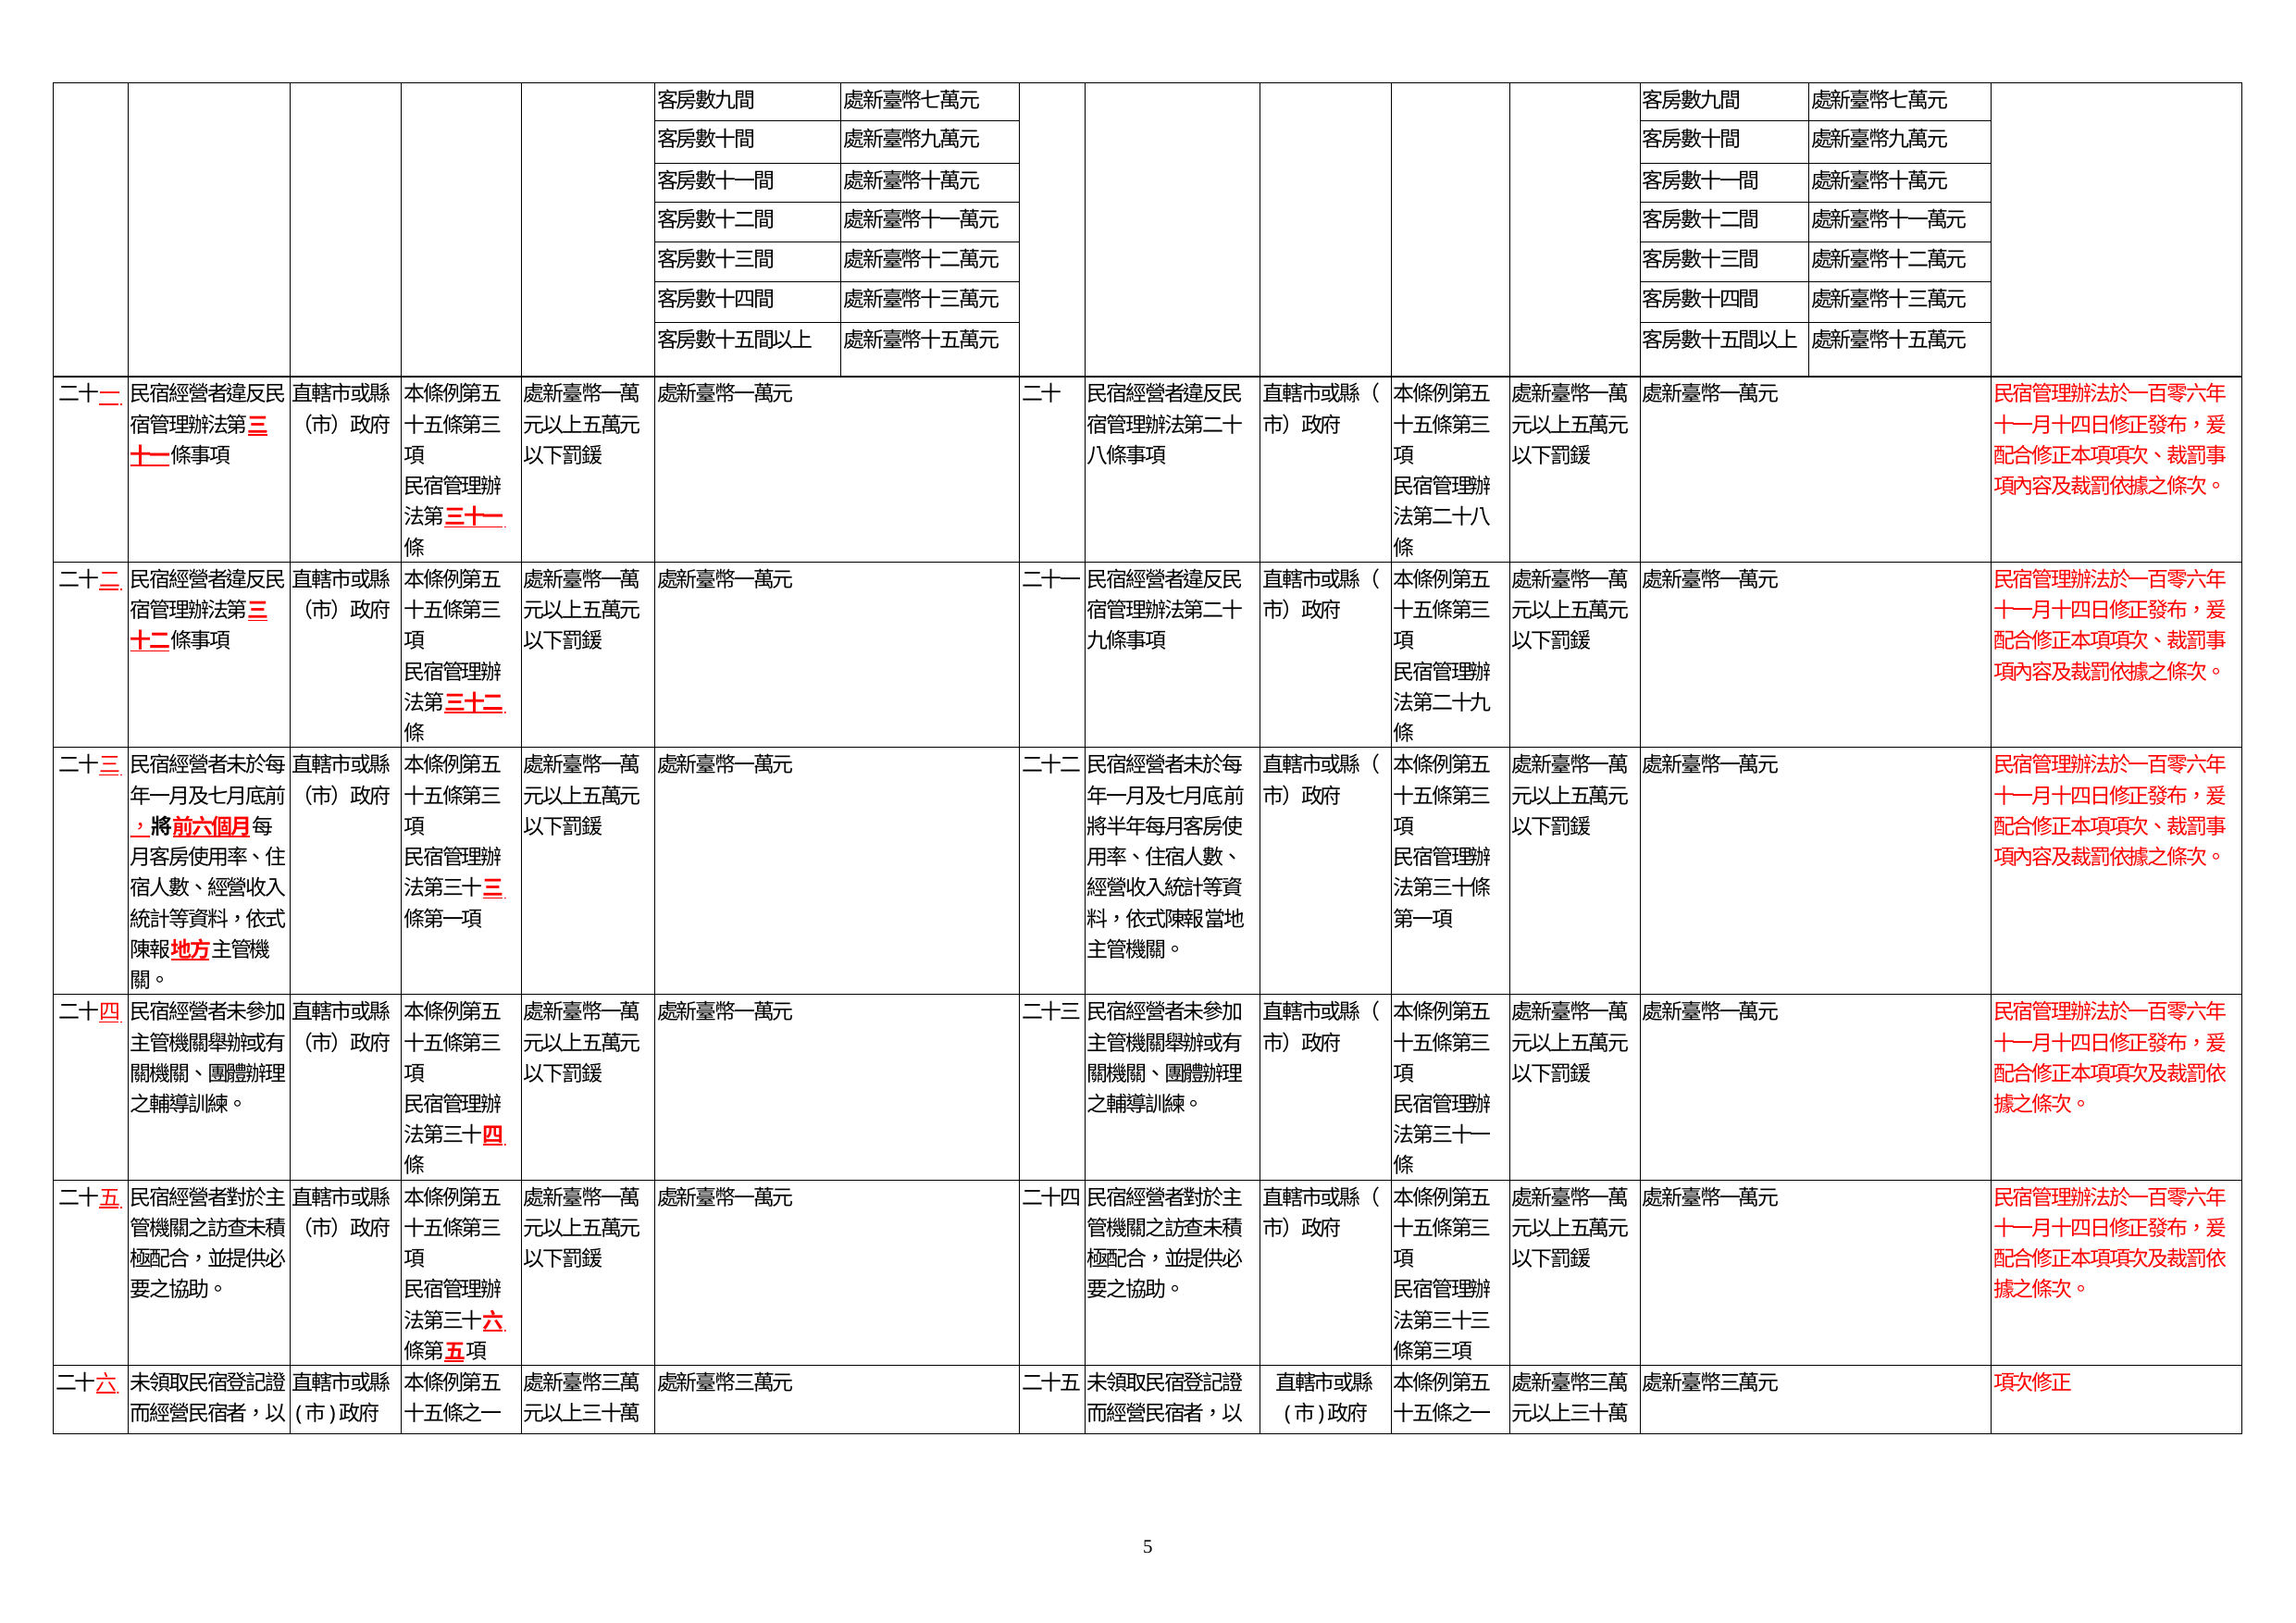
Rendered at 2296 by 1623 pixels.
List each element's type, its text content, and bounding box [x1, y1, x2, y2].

table_cell [1510, 83, 1640, 376]
table_cell 處新臺幣一萬元以上五萬元以下罰鍰 [522, 563, 654, 747]
table_cell 處新臺幣十三萬元 [1809, 282, 1991, 321]
table_cell 處新臺幣七萬元 [1809, 83, 1991, 120]
table_cell 二十五 [1020, 1366, 1085, 1433]
table_cell 直轄市或縣（市）政府 [1260, 748, 1391, 994]
table_cell 處新臺幣一萬元以上五萬元以下罰鍰 [522, 378, 654, 562]
table_cell 二十 [1020, 378, 1085, 562]
table_cell 處新臺幣九萬元 [1809, 121, 1991, 163]
table_cell 二十二 [54, 563, 128, 747]
table_cell 處新臺幣三萬元以上三十萬 [1510, 1366, 1640, 1433]
table_cell 處新臺幣十二萬元 [841, 242, 1019, 281]
table_cell 民宿經營者違反民宿管理辦法第三十一條事項 [129, 378, 290, 562]
table_cell 客房數九間 [1641, 83, 1808, 120]
table_cell 處新臺幣一萬元以上五萬元以下罰鍰 [1510, 1181, 1640, 1365]
table_cell 直轄市或縣（市）政府 [291, 748, 401, 994]
table_cell 項次修正 [1992, 1366, 2241, 1433]
table_cell 客房數十四間 [655, 282, 840, 321]
table_cell 民宿經營者違反民宿管理辦法第三十二條事項 [129, 563, 290, 747]
table_cell 處新臺幣七萬元 [841, 83, 1019, 120]
table_cell 客房數九間 [655, 83, 840, 120]
table_cell 民宿管理辦法於一百零六年十一月十四日修正發布，爰配合修正本項項次及裁罰依據之條次。 [1992, 1181, 2241, 1365]
table_cell [129, 83, 290, 376]
table_cell 民宿管理辦法於一百零六年十一月十四日修正發布，爰配合修正本項項次、裁罰事項內容及裁罰依據之條次。 [1992, 378, 2241, 562]
table_cell 民宿經營者違反民宿管理辦法第二十八條事項 [1086, 378, 1260, 562]
table_cell 二十二 [1020, 748, 1085, 994]
table_cell 處新臺幣十五萬元 [841, 323, 1019, 376]
table_cell 民宿經營者未參加主管機關舉辦或有關機關、團體辦理之輔導訓練。 [129, 995, 290, 1179]
table_cell 二十六 [54, 1366, 128, 1433]
table_cell 處新臺幣一萬元 [1641, 995, 1991, 1179]
table_cell 直轄市或縣（市）政府 [1260, 563, 1391, 747]
table_cell 處新臺幣一萬元 [655, 378, 1019, 562]
table_cell 直轄市或縣（市）政府 [1260, 1181, 1391, 1365]
table_cell [522, 83, 654, 376]
table_cell 處新臺幣一萬元 [655, 748, 1019, 994]
table_cell 客房數十間 [655, 121, 840, 163]
table_cell [54, 83, 128, 376]
table_cell 處新臺幣一萬元以上五萬元以下罰鍰 [522, 995, 654, 1179]
table_cell 處新臺幣十一萬元 [841, 203, 1019, 242]
table_cell 處新臺幣一萬元以上五萬元以下罰鍰 [1510, 378, 1640, 562]
table_cell 未領取民宿登記證而經營民宿者，以廣告物、出版品、廣播、電視、電子訊號、電腦網路或其他媒體等，散布、播送或刊登營業之訊息者。 [1086, 1366, 1260, 1433]
table_cell 客房數十五間以上 [655, 323, 840, 376]
table_cell 處新臺幣一萬元以上五萬元以下罰鍰 [1510, 563, 1640, 747]
table_cell 客房數十一間 [1641, 164, 1808, 201]
table_cell [402, 83, 521, 376]
table_cell 二十一 [54, 378, 128, 562]
table_cell 處新臺幣一萬元 [655, 563, 1019, 747]
table_cell 處新臺幣一萬元以上五萬元以下罰鍰 [1510, 748, 1640, 994]
table_cell [1260, 83, 1391, 376]
table_cell 處新臺幣一萬元以上五萬元以下罰鍰 [522, 748, 654, 994]
table_cell 處新臺幣一萬元 [1641, 748, 1991, 994]
table_cell 本條例第五十五條第三項 民宿管理辦法第三十條第一項 [1392, 748, 1509, 994]
table_cell 處新臺幣十萬元 [841, 164, 1019, 201]
table_cell [1020, 83, 1085, 376]
table_cell 民宿經營者未參加主管機關舉辦或有關機關、團體辦理之輔導訓練。 [1086, 995, 1260, 1179]
table_cell 民宿管理辦法於一百零六年十一月十四日修正發布，爰配合修正本項項次、裁罰事項內容及裁罰依據之條次。 [1992, 748, 2241, 994]
table_cell 二十三 [1020, 995, 1085, 1179]
table_cell 處新臺幣十三萬元 [841, 282, 1019, 321]
table_cell 處新臺幣三萬元 [655, 1366, 1019, 1433]
table_cell 未領取民宿登記證而經營民宿者，以廣告物、出版品、廣播、電視、電子訊號、電腦網路或其他媒體等，散布、播送或刊登營業之訊息者。 [129, 1366, 290, 1433]
table_cell 客房數十四間 [1641, 282, 1808, 321]
table_cell 處新臺幣一萬元 [655, 995, 1019, 1179]
table_cell 直轄市或縣（市）政府 [291, 1181, 401, 1365]
table_cell 直轄市或縣（市）政府 [1260, 378, 1391, 562]
table_cell 二十一 [1020, 563, 1085, 747]
table_cell 直轄市或縣(市)政府 [1260, 1366, 1391, 1433]
table_cell 民宿經營者未於每年一月及七月底前將半年每月客房使用率、住宿人數、經營收入統計等資料，依式陳報當地主管機關。 [1086, 748, 1260, 994]
table_cell 本條例第五十五條第三項 民宿管理辦法第三十三條第一項 [402, 748, 521, 994]
table_cell 客房數十一間 [655, 164, 840, 201]
table_cell 處新臺幣十一萬元 [1809, 203, 1991, 242]
table_cell 直轄市或縣（市）政府 [291, 378, 401, 562]
table_cell 二十四 [54, 995, 128, 1179]
table_cell 直轄市或縣(市)政府 [291, 1366, 401, 1433]
table_cell 處新臺幣三萬元以上三十萬 [522, 1366, 654, 1433]
table_cell 本條例第五十五條之一 [1392, 1366, 1509, 1433]
table_cell [1992, 83, 2241, 376]
table_cell 客房數十三間 [1641, 242, 1808, 281]
table_cell 處新臺幣一萬元以上五萬元以下罰鍰 [522, 1181, 654, 1365]
table_cell 二十三 [54, 748, 128, 994]
table_cell 直轄市或縣（市）政府 [291, 563, 401, 747]
table_cell 二十五 [54, 1181, 128, 1365]
table_cell 處新臺幣一萬元以上五萬元以下罰鍰 [1510, 995, 1640, 1179]
table_cell 處新臺幣十五萬元 [1809, 323, 1991, 376]
table_cell 處新臺幣十萬元 [1809, 164, 1991, 201]
table_cell 直轄市或縣（市）政府 [1260, 995, 1391, 1179]
table_cell 處新臺幣一萬元 [1641, 1181, 1991, 1365]
table_cell 處新臺幣一萬元 [1641, 563, 1991, 747]
table_cell 客房數十三間 [655, 242, 840, 281]
table_cell 處新臺幣一萬元 [655, 1181, 1019, 1365]
table_cell 直轄市或縣（市）政府 [291, 995, 401, 1179]
table_cell 客房數十二間 [655, 203, 840, 242]
table_cell 客房數十間 [1641, 121, 1808, 163]
table_cell 本條例第五十五條之一 [402, 1366, 521, 1433]
table_cell [1392, 83, 1509, 376]
table_cell 處新臺幣一萬元 [1641, 378, 1991, 562]
table_cell 民宿經營者違反民宿管理辦法第二十九條事項 [1086, 563, 1260, 747]
table_cell 二十四 [1020, 1181, 1085, 1365]
table_cell [1086, 83, 1260, 376]
table_cell 民宿經營者對於主管機關之訪查未積極配合，並提供必要之協助。 [129, 1181, 290, 1365]
table_cell 民宿管理辦法於一百零六年十一月十四日修正發布，爰配合修正本項項次、裁罰事項內容及裁罰依據之條次。 [1992, 563, 2241, 747]
table_cell 客房數十五間以上 [1641, 323, 1808, 376]
table_cell 客房數十二間 [1641, 203, 1808, 242]
table_cell 處新臺幣十二萬元 [1809, 242, 1991, 281]
table_cell 處新臺幣九萬元 [841, 121, 1019, 163]
table_cell 處新臺幣三萬元 [1641, 1366, 1991, 1433]
table_cell [291, 83, 401, 376]
table_cell 民宿經營者對於主管機關之訪查未積極配合，並提供必要之協助。 [1086, 1181, 1260, 1365]
table_cell 民宿管理辦法於一百零六年十一月十四日修正發布，爰配合修正本項項次及裁罰依據之條次。 [1992, 995, 2241, 1179]
